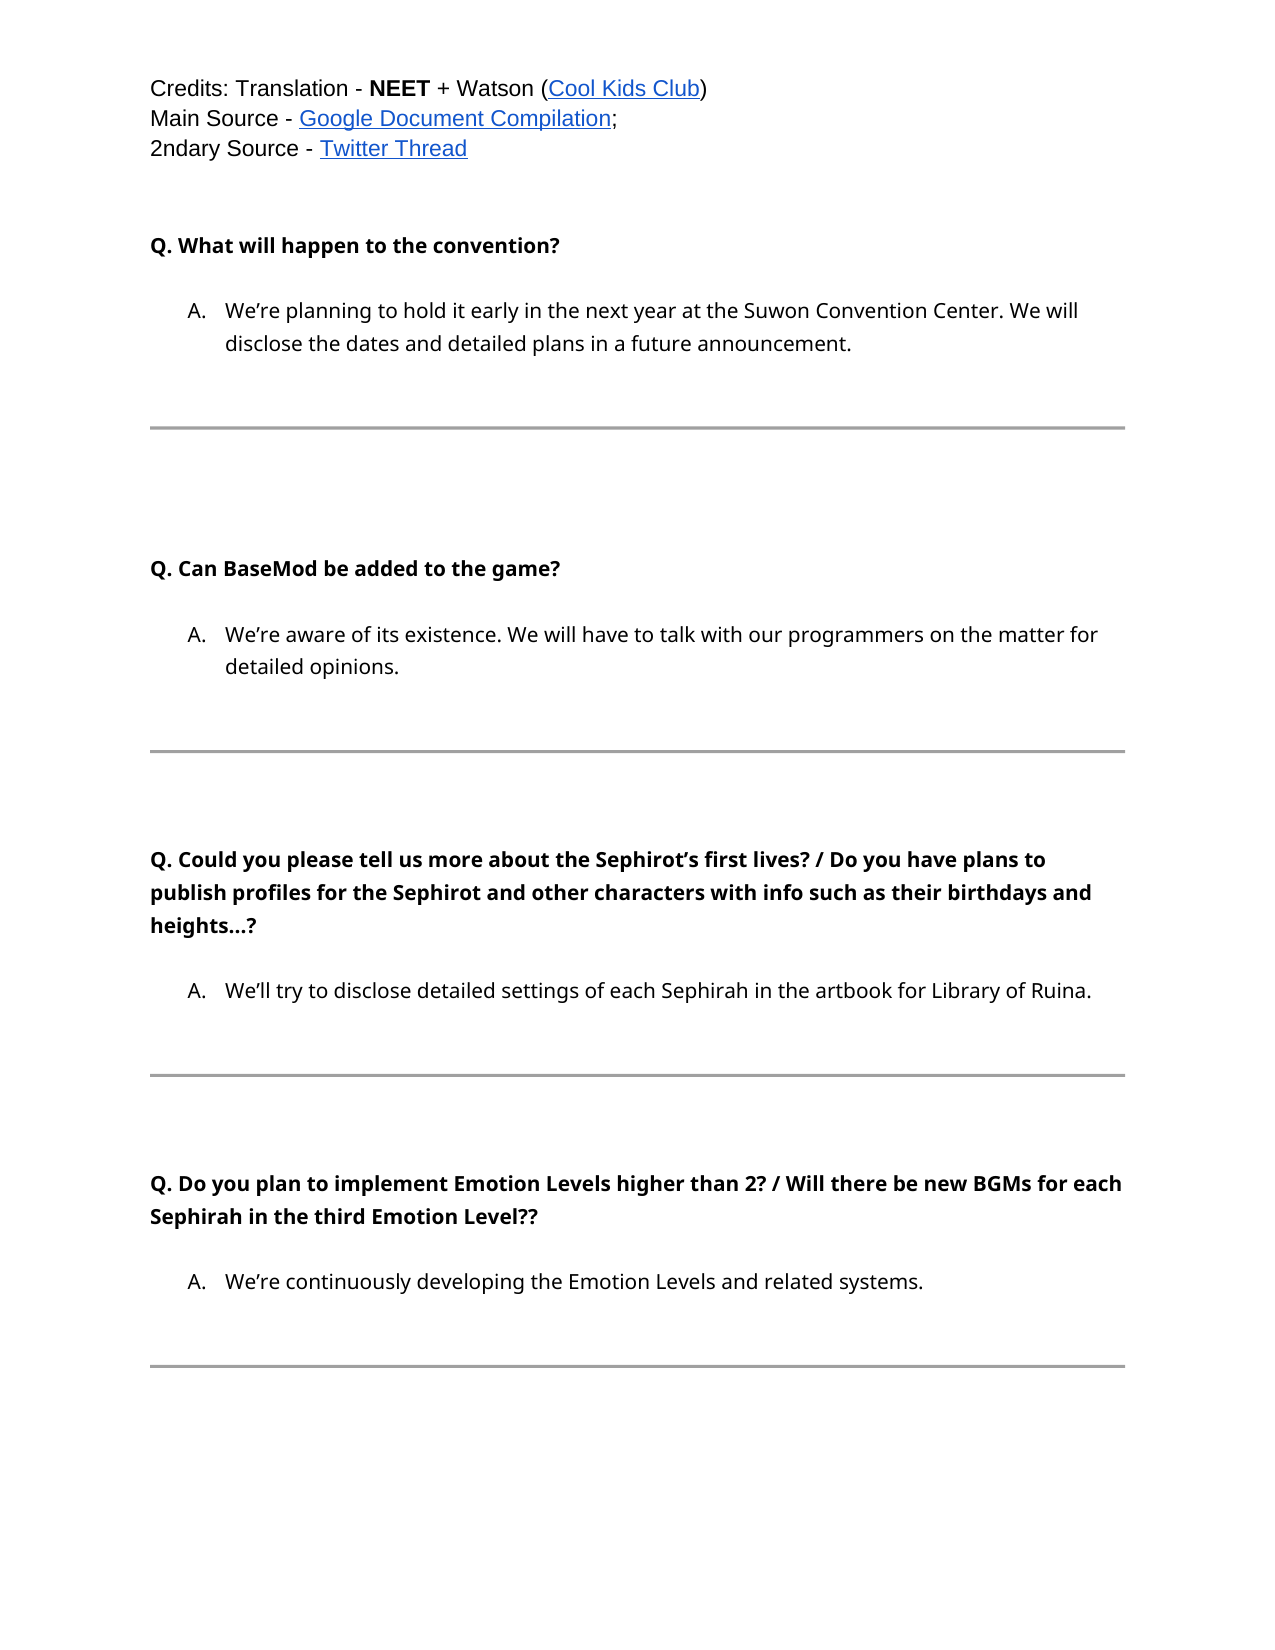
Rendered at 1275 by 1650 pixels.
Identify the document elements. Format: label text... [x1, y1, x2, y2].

text Q. Do you plan to implement Emotion Levels higher than 2? / Will there be new BGMs for each Sephirah in the third Emotion Level?? [150, 1169, 1125, 1230]
text Q. Could you please tell us more about the Sephirot’s first lives? / Do you have plans to publish profiles for the Sephirot and other characters with info such as their birthdays and heights...? [150, 846, 1125, 939]
list We’re continuously developing the Emotion Levels and related systems. [187, 1267, 1125, 1295]
text Q. What will happen to the convention? [150, 231, 1125, 259]
list We’re planning to hold it early in the next year at the Suwon Convention Center. We will disclose the dates and detailed plans in a future announcement. [187, 296, 1125, 357]
list We’ll try to disclose detailed settings of each Sephirah in the artbook for Library of Ruina. [187, 976, 1125, 1004]
list We’re aware of its existence. We will have to talk with our programmers on the matter for detailed opinions. [187, 620, 1125, 681]
text Q. Can BaseMod be added to the game? [150, 554, 1125, 583]
